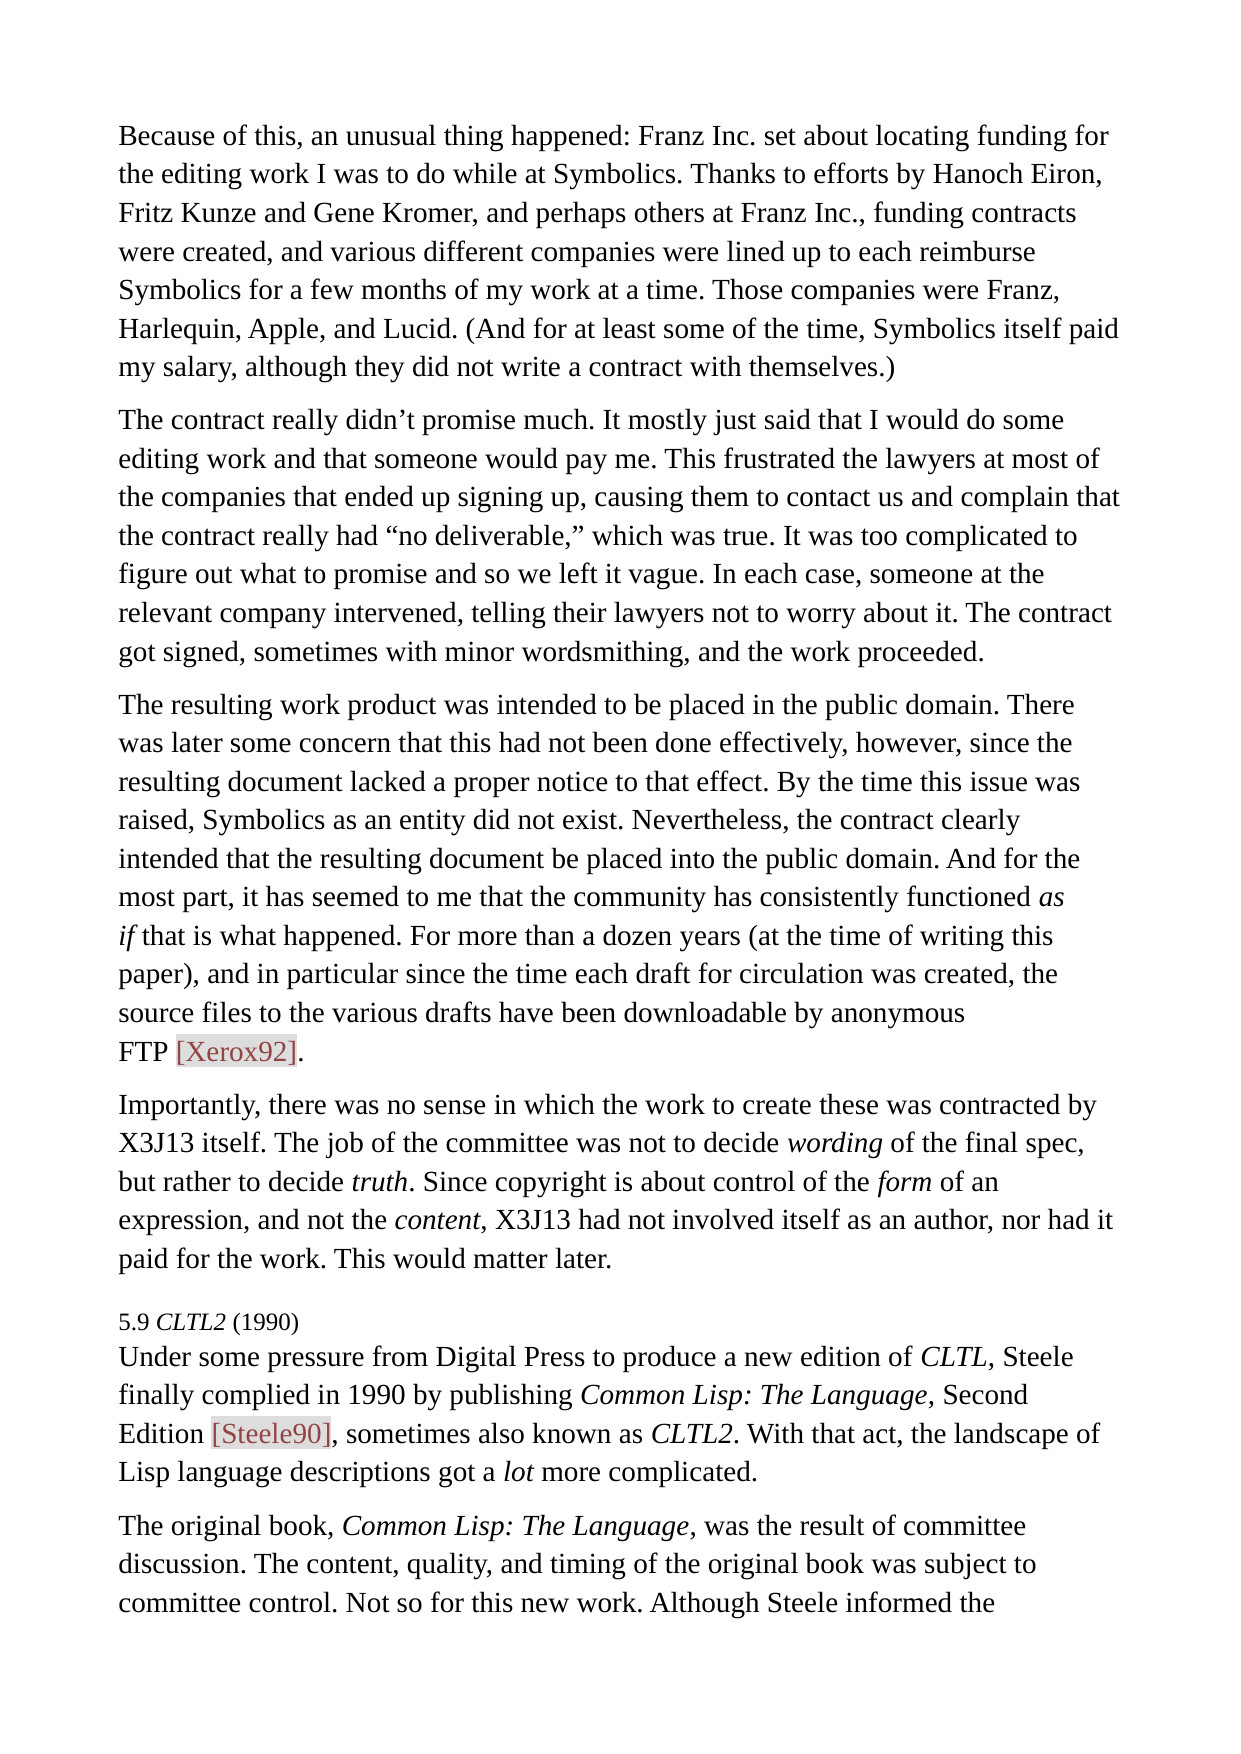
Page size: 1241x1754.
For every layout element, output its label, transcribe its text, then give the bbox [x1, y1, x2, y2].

text Under some pressure from Digital Press to produce a new edition of CLTL, Steele finally complied in 1990 by publishing Common Lisp: The Language, Second Edition [Steele90], sometimes also known as CLTL2. With that act, the landscape of Lisp language descriptions got a lot more complicated. [118, 1339, 1122, 1488]
subtitle 5.9 CLTL2 (1990) [118, 1307, 1122, 1336]
text Because of this, an unusual thing happened: Franz Inc. set about locating funding for the editing work I was to do while at Symbolics. Thanks to efforts by Hanoch Eiron, Fritz Kunze and Gene Kromer, and perhaps others at Franz Inc., funding contracts were created, and various different companies were lined up to each reimburse Symbolics for a few months of my work at a time. Those companies were Franz, Harlequin, Apple, and Lucid. (And for at least some of the time, Symbolics itself paid my salary, although they did not write a contract with themselves.) [118, 118, 1122, 383]
text The contract really didn’t promise much. It mostly just said that I would do some editing work and that someone would pay me. This frustrated the lawyers at most of the companies that ended up signing up, causing them to contact us and complain that the contract really had “no deliverable,” which was true. It was too complicated to figure out what to promise and so we left it vague. In each case, someone at the relevant company intervened, telling their lawyers not to worry about it. The contract got signed, sometimes with minor wordsmithing, and the work proceeded. [118, 402, 1122, 667]
text The original book, Common Lisp: The Language, was the result of committee discussion. The content, quality, and timing of the original book was subject to committee control. Not so for this new work. Although Steele informed the [118, 1508, 1122, 1618]
text Importantly, there was no sense in which the work to create these was contracted by X3J13 itself. The job of the committee was not to decide wording of the final spec, but rather to decide truth. Since copyright is about control of the form of an expression, and not the content, X3J13 had not involved itself as an author, nor had it paid for the work. This would matter later. [118, 1087, 1122, 1274]
text The resulting work product was intended to be placed in the public domain. There was later some concern that this had not been done effectively, however, since the resulting document lacked a proper notice to that effect. By the time this issue was raised, Symbolics as an entity did not exist. Nevertheless, the contract clearly intended that the resulting document be placed into the public domain. And for the most part, it has seemed to me that the community has consistently functioned as if that is what happened. For more than a dozen years (at the time of writing this paper), and in particular since the time each draft for circulation was created, the source files to the various drafts have been downloadable by anonymous FTP [Xerox92]. [118, 687, 1122, 1067]
